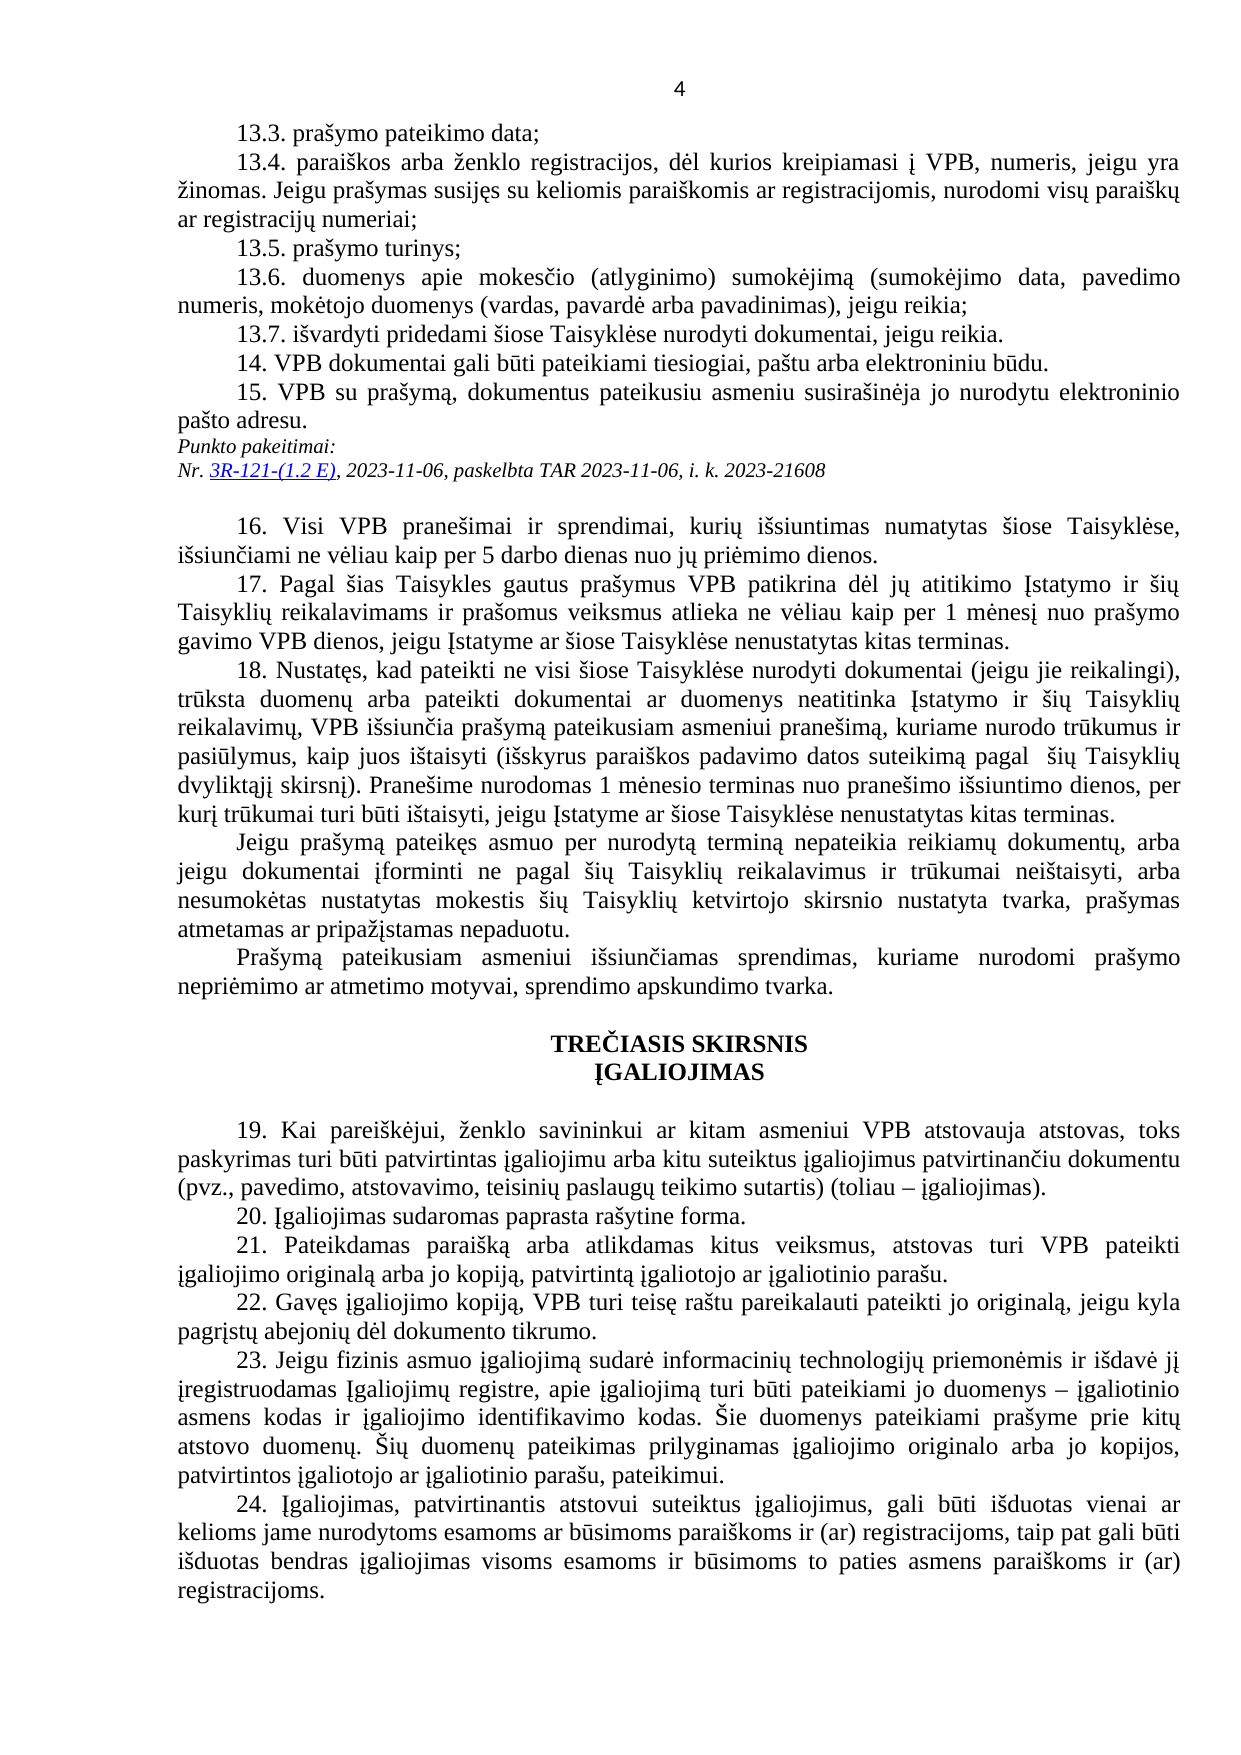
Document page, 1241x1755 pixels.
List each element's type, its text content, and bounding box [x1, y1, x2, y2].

text 16. Visi VPB pranešimai ir sprendimai, kurių išsiuntimas numatytas šiose Taisyklėse, išsiunčiami ne vėliau kaip per 5 darbo dienas nuo jų priėmimo dienos. [177, 511, 1181, 569]
text 23. Jeigu fizinis asmuo įgaliojimą sudarė informacinių technologijų priemonėmis ir išdavė jį įregistruodamas Įgaliojimų registre, apie įgaliojimą turi būti pateikiami jo duomenys – įgaliotinio asmens kodas ir įgaliojimo identifikavimo kodas. Šie duomenys pateikiami prašyme prie kitų atstovo duomenų. Šių duomenų pateikimas prilyginamas įgaliojimo originalo arba jo kopijos, patvirtintos įgaliotojo ar įgaliotinio parašu, pateikimui. [177, 1345, 1181, 1489]
text 13.7. išvardyti pridedami šiose Taisyklėse nurodyti dokumentai, jeigu reikia. [177, 319, 1181, 348]
text 13.3. prašymo pateikimo data; [177, 118, 1181, 147]
text 13.4. paraiškos arba ženklo registracijos, dėl kurios kreipiamasi į VPB, numeris, jeigu yra žinomas. Jeigu prašymas susijęs su keliomis paraiškomis ar registracijomis, nurodomi visų paraiškų ar registracijų numeriai; [177, 147, 1181, 233]
text 13.6. duomenys apie mokesčio (atlyginimo) sumokėjimą (sumokėjimo data, pavedimo numeris, mokėtojo duomenys (vardas, pavardė arba pavadinimas), jeigu reikia; [177, 262, 1181, 319]
text 24. Įgaliojimas, patvirtinantis atstovui suteiktus įgaliojimus, gali būti išduotas vienai ar kelioms jame nurodytoms esamoms ar būsimoms paraiškoms ir (ar) registracijoms, taip pat gali būti išduotas bendras įgaliojimas visoms esamoms ir būsimoms to paties asmens paraiškoms ir (ar) registracijoms. [177, 1489, 1181, 1604]
text Jeigu prašymą pateikęs asmuo per nurodytą terminą nepateikia reikiamų dokumentų, arba jeigu dokumentai įforminti ne pagal šių Taisyklių reikalavimus ir trūkumai neištaisyti, arba nesumokėtas nustatytas mokestis šių Taisyklių ketvirtojo skirsnio nustatyta tvarka, prašymas atmetamas ar pripažįstamas nepaduotu. [177, 827, 1181, 942]
text Punkto pakeitimai: [177, 434, 1181, 458]
text 19. Kai pareiškėjui, ženklo savininkui ar kitam asmeniui VPB atstovauja atstovas, toks paskyrimas turi būti patvirtintas įgaliojimu arba kitu suteiktus įgaliojimus patvirtinančiu dokumentu (pvz., pavedimo, atstovavimo, teisinių paslaugų teikimo sutartis) (toliau – įgaliojimas). [177, 1115, 1181, 1201]
text 20. Įgaliojimas sudaromas paprasta rašytine forma. [177, 1201, 1181, 1230]
text TREČIASIS SKIRSNIS [177, 1029, 1181, 1057]
text Nr. 3R-121-(1.2 E), 2023-11-06, paskelbta TAR 2023-11-06, i. k. 2023-21608 [177, 458, 1181, 482]
text 15. VPB su prašymą, dokumentus pateikusiu asmeniu susirašinėja jo nurodytu elektroninio pašto adresu. [177, 377, 1181, 434]
text 21. Pateikdamas paraišką arba atlikdamas kitus veiksmus, atstovas turi VPB pateikti įgaliojimo originalą arba jo kopiją, patvirtintą įgaliotojo ar įgaliotinio parašu. [177, 1230, 1181, 1287]
text 22. Gavęs įgaliojimo kopiją, VPB turi teisę raštu pareikalauti pateikti jo originalą, jeigu kyla pagrįstų abejonių dėl dokumento tikrumo. [177, 1287, 1181, 1345]
text 18. Nustatęs, kad pateikti ne visi šiose Taisyklėse nurodyti dokumentai (jeigu jie reikalingi), trūksta duomenų arba pateikti dokumentai ar duomenys neatitinka Įstatymo ir šių Taisyklių reikalavimų, VPB išsiunčia prašymą pateikusiam asmeniui pranešimą, kuriame nurodo trūkumus ir pasiūlymus, kaip juos ištaisyti (išskyrus paraiškos padavimo datos suteikimą pagal šių Taisyklių dvyliktąjį skirsnį). Pranešime nurodomas 1 mėnesio terminas nuo pranešimo išsiuntimo dienos, per kurį trūkumai turi būti ištaisyti, jeigu Įstatyme ar šiose Taisyklėse nenustatytas kitas terminas. [177, 655, 1181, 827]
text Prašymą pateikusiam asmeniui išsiunčiamas sprendimas, kuriame nurodomi prašymo nepriėmimo ar atmetimo motyvai, sprendimo apskundimo tvarka. [177, 942, 1181, 1000]
text 14. VPB dokumentai gali būti pateikiami tiesiogiai, paštu arba elektroniniu būdu. [177, 348, 1181, 377]
text ĮGALIOJIMAS [177, 1057, 1181, 1086]
text 17. Pagal šias Taisykles gautus prašymus VPB patikrina dėl jų atitikimo Įstatymo ir šių Taisyklių reikalavimams ir prašomus veiksmus atlieka ne vėliau kaip per 1 mėnesį nuo prašymo gavimo VPB dienos, jeigu Įstatyme ar šiose Taisyklėse nenustatytas kitas terminas. [177, 569, 1181, 655]
text 13.5. prašymo turinys; [177, 233, 1181, 262]
